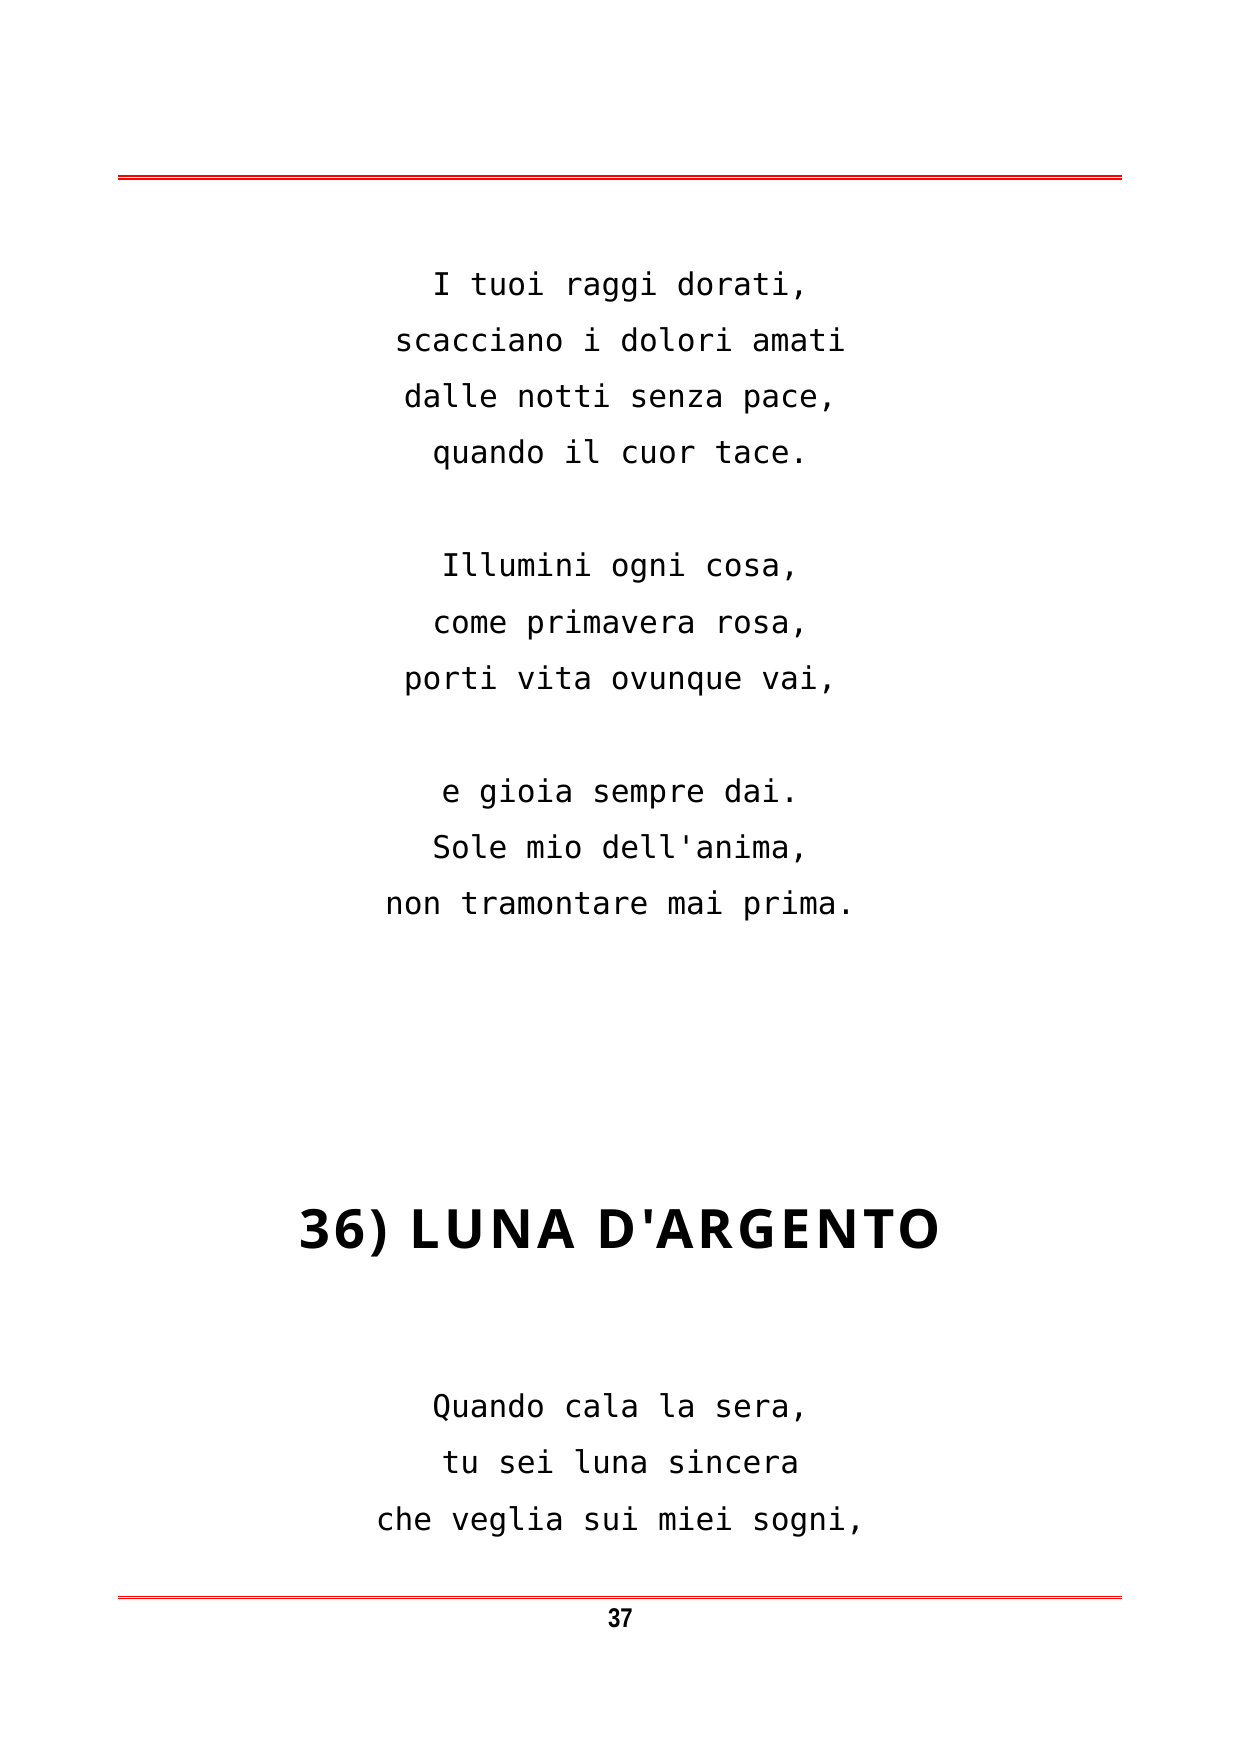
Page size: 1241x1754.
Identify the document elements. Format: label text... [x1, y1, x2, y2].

text che veglia sui miei sogni, [118, 1501, 1122, 1538]
text Sole mio dell'anima, [118, 829, 1122, 866]
text quando il cuor tace. [118, 435, 1122, 471]
text e gioia sempre dai. [118, 773, 1122, 809]
text porti vita ovunque vai, [118, 660, 1122, 697]
text Quando cala la sera, [118, 1388, 1122, 1425]
text I tuoi raggi dorati, [118, 266, 1122, 302]
text come primavera rosa, [118, 604, 1122, 640]
text tu sei luna sincera [118, 1445, 1122, 1481]
title 36) Luna d'Argento [118, 1191, 1122, 1265]
text dalle notti senza pace, [118, 378, 1122, 415]
text non tramontare mai prima. [118, 886, 1122, 922]
text Illumini ogni cosa, [118, 548, 1122, 584]
text scacciano i dolori amati [118, 322, 1122, 358]
